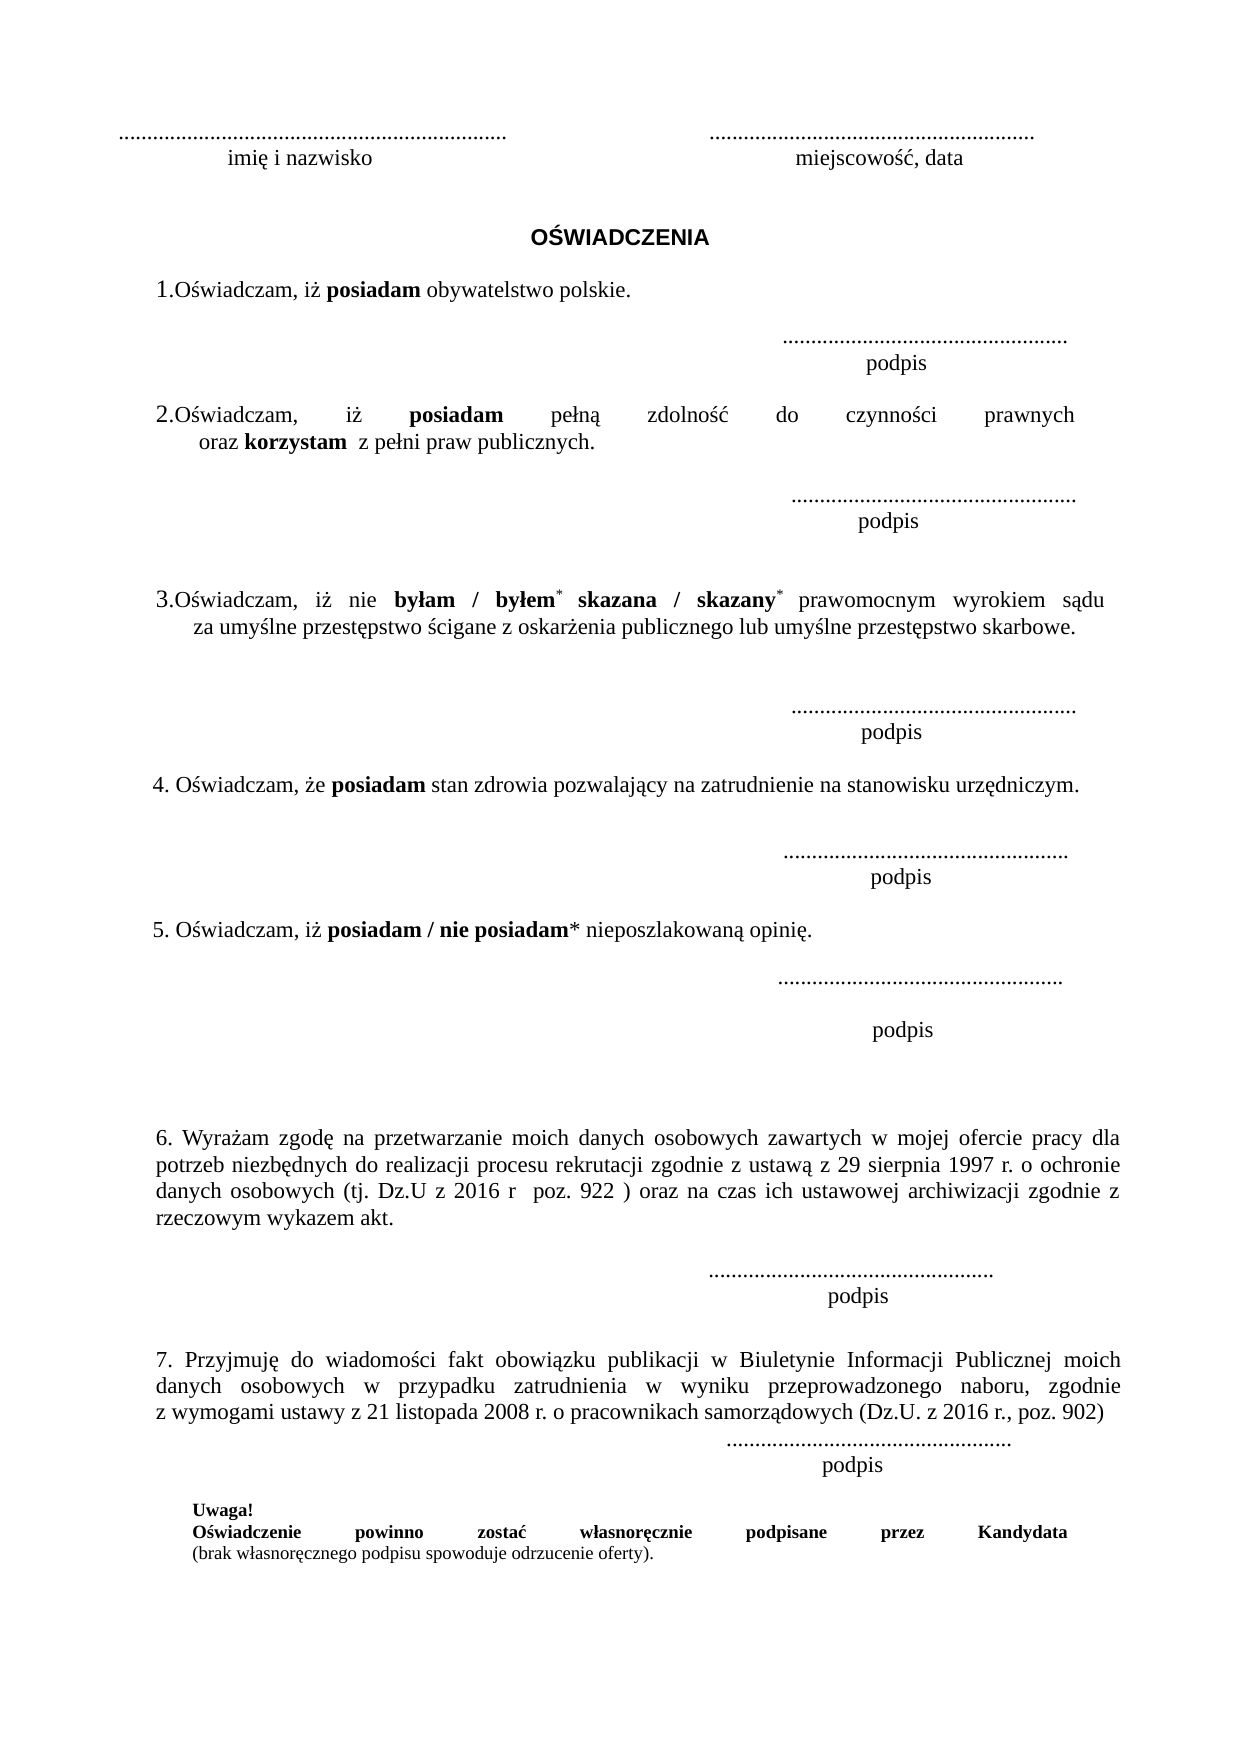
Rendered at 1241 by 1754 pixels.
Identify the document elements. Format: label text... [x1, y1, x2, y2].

text 7. Przyjmuję do wiadomości fakt obowiązku publikacji w Biuletynie Informacji Publicznej moich danych osobowych w przypadku zatrudnienia w wyniku przeprowadzonego naboru, zgodnie z wymogami ustawy z 21 listopada 2008 r. o pracownikach samorządowych (Dz.U. z 2016 r., poz. 902) [156, 1346, 1122, 1425]
text Oświadczenie powinno zostać własnoręcznie podpisane przez Kandydata (brak własnoręcznego podpisu spowoduje odrzucenie oferty). [118, 1521, 1122, 1564]
text podpis [643, 718, 1122, 745]
list Oświadczam, iż nie byłam / byłem* skazana / skazany* prawomocnym wyrokiem sądu za umyślne przestępstwo ścigane z oskarżenia publicznego lub umyślne przestępstwo skarbowe. [156, 586, 1122, 639]
text podpis [643, 863, 1122, 889]
text .................................................. [681, 963, 1122, 989]
text podpis [156, 1016, 1122, 1042]
text .................................................. [643, 692, 1122, 718]
text .................................................. [118, 837, 1122, 863]
list Oświadczam, iż posiadam obywatelstwo polskie. [156, 276, 1122, 303]
text podpis [718, 348, 1122, 375]
text podpis [782, 1283, 1122, 1309]
text .................................................. [708, 322, 1122, 348]
text .................................................. [634, 1256, 1122, 1283]
text 4. Oświadczam, że posiadam stan zdrowia pozwalający na zatrudnienie na stanowisku urzędniczym. [118, 771, 1122, 797]
subtitle OŚWIADCZENIA [118, 223, 1122, 250]
text podpis [193, 507, 1122, 533]
text imię i nazwisko miejscowość, data [193, 144, 1122, 171]
text .................................................. [118, 1425, 1122, 1451]
text 6. Wyrażam zgodę na przetwarzanie moich danych osobowych zawartych w mojej ofercie pracy dla potrzeb niezbędnych do realizacji procesu rekrutacji zgodnie z ustawą z 29 sierpnia 1997 r. o ochronie danych osobowych (tj. Dz.U z 2016 r poz. 922 ) oraz na czas ich ustawowej archiwizacji zgodnie z rzeczowym wykazem akt. [156, 1124, 1122, 1230]
text podpis [708, 1451, 1122, 1477]
text Uwaga! [118, 1499, 1122, 1521]
text .................................................................... ......................................................... [118, 118, 1122, 144]
text 5. Oświadczam, iż posiadam / nie posiadam* nieposzlakowaną opinię. [118, 916, 1122, 942]
list Oświadczam, iż posiadam pełną zdolność do czynności prawnych oraz korzystam z pełni praw publicznych. [156, 401, 1122, 454]
text .................................................. [643, 481, 1122, 507]
